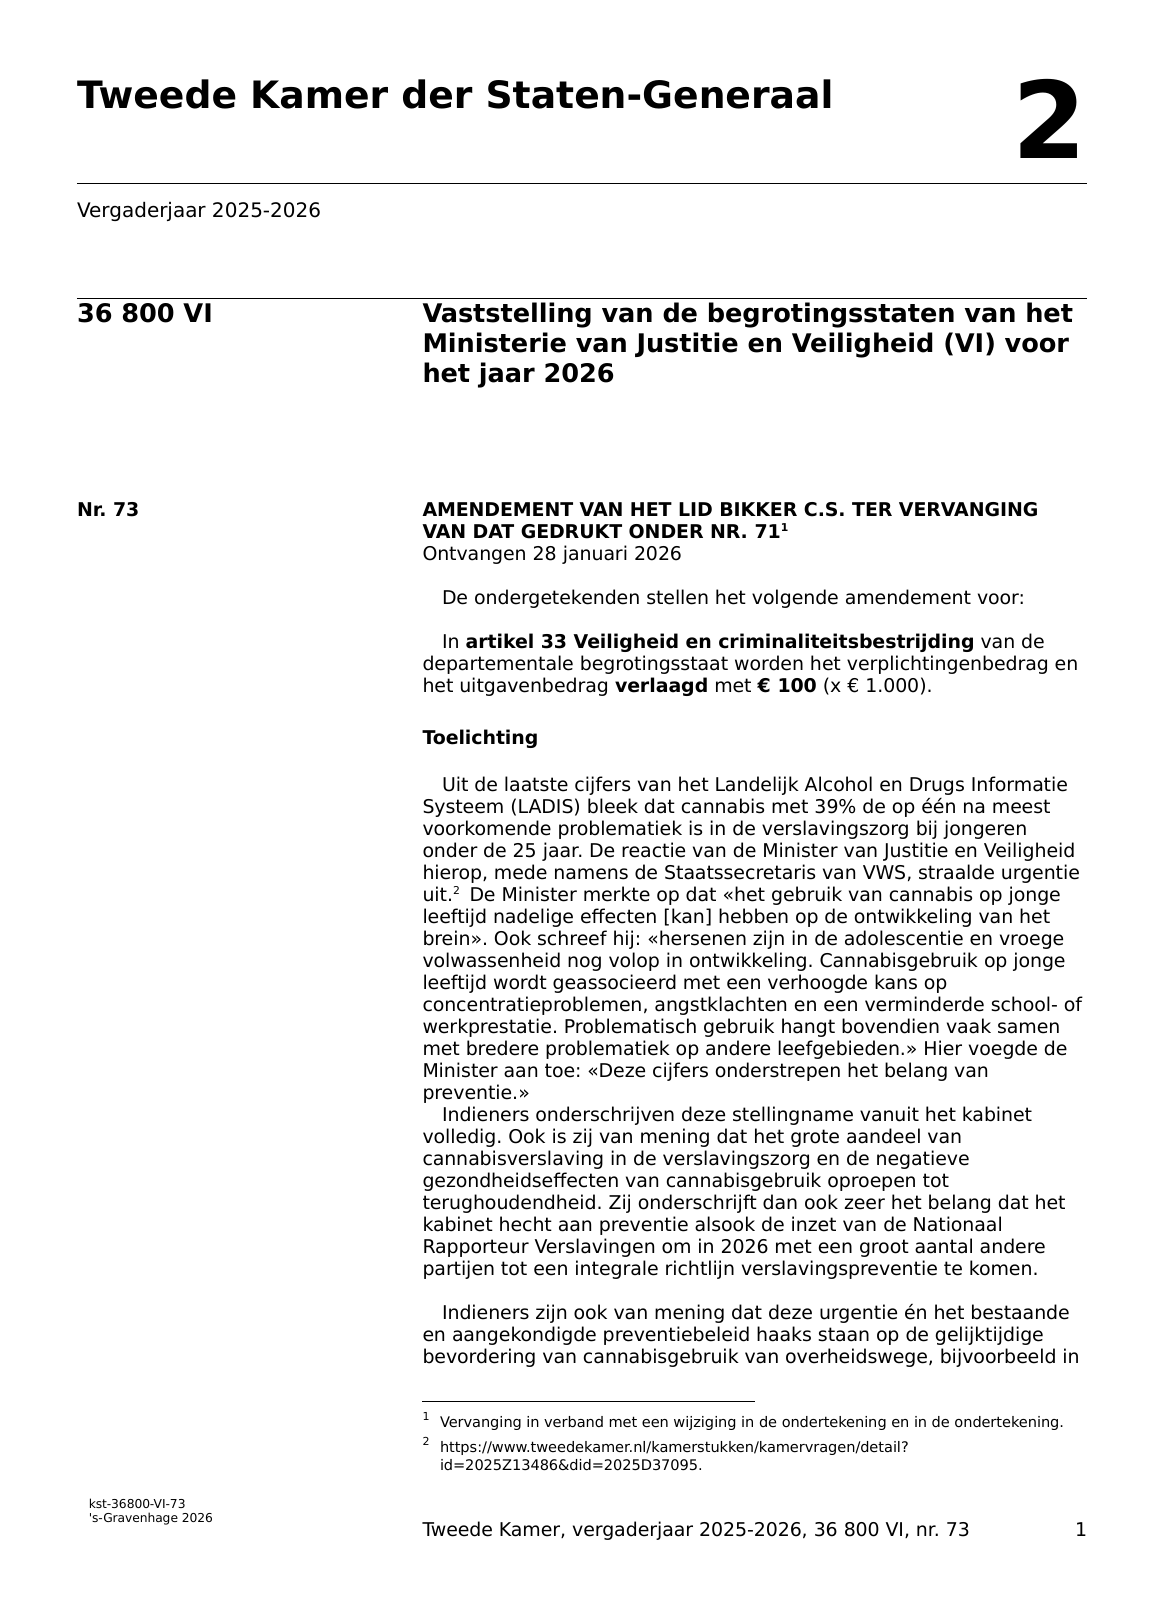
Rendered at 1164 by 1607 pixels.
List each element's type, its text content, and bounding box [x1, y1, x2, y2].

text 's-Gravenhage 2026 [88, 1511, 323, 1525]
table_header 2 [886, 59, 1087, 183]
text Ontvangen 28 januari 2026 [422, 543, 1087, 565]
table_header Tweede Kamer der Staten-Generaal [77, 59, 886, 183]
text Uit de laatste cijfers van het Landelijk Alcohol en Drugs Informatie Systeem (LADIS) bleek dat cannabis met 39% de op één na meest voorkomende problematiek is in de verslavingszorg bij jongeren onder de 25 jaar. De reactie van de Minister van Justitie en Veiligheid hierop, mede namens de Staatssecretaris van VWS, straalde urgentie uit. De Minister merkte op dat «het gebruik van cannabis op jonge leeftijd nadelige effecten [kan] hebben op de ontwikkeling van het brein». Ook schreef hij: «hersenen zijn in de adolescentie en vroege volwassenheid nog volop in ontwikkeling. Cannabisgebruik op jonge leeftijd wordt geassocieerd met een verhoogde kans op concentratieproblemen, angstklachten en een verminderde school- of werkprestatie. Problematisch gebruik hangt bovendien vaak samen met bredere problematiek op andere leefgebieden.» Hier voegde de Minister aan toe: «Deze cijfers onderstrepen het belang van preventie.» [422, 774, 1087, 1104]
table_cell Vergaderjaar 2025-2026 [77, 184, 1087, 298]
text Vervanging in verband met een wijziging in de ondertekening en in de ondertekening. [422, 1410, 1087, 1432]
text In artikel 33 Veiligheid en criminaliteitsbestrijding van de departementale begrotingsstaat worden het verplichtingenbedrag en het uitgavenbedrag verlaagd met € 100 (x € 1.000). [422, 631, 1087, 697]
text De ondergetekenden stellen het volgende amendement voor: [422, 587, 1087, 609]
subtitle 36 800 VI Vaststelling van de begrotingsstaten van het Ministerie van Justitie en Veiligheid (VI) voor het jaar 2026 [77, 299, 1087, 388]
subtitle Toelichting [422, 727, 1087, 749]
subtitle Nr. 73 AMENDEMENT VAN HET LID BIKKER C.S. TER VERVANGING VAN DAT GEDRUKT ONDER NR. 71 [77, 499, 1087, 543]
text Indieners zijn ook van mening dat deze urgentie én het bestaande en aangekondigde preventiebeleid haaks staan op de gelijktijdige bevordering van cannabisgebruik van overheidswege, bijvoorbeeld in [422, 1302, 1087, 1368]
text kst-36800-VI-73 [88, 1497, 323, 1511]
text Indieners onderschrijven deze stellingname vanuit het kabinet volledig. Ook is zij van mening dat het grote aandeel van cannabisverslaving in de verslavingszorg en de negatieve gezondheidseffecten van cannabisgebruik oproepen tot terughoudendheid. Zij onderschrijft dan ook zeer het belang dat het kabinet hecht aan preventie alsook de inzet van de Nationaal Rapporteur Verslavingen om in 2026 met een groot aantal andere partijen tot een integrale richtlijn verslavingspreventie te komen. [422, 1104, 1087, 1280]
text https://www.tweedekamer.nl/kamerstukken/kamervragen/detail?id=2025Z13486&did=2025D37095. [422, 1435, 1087, 1474]
